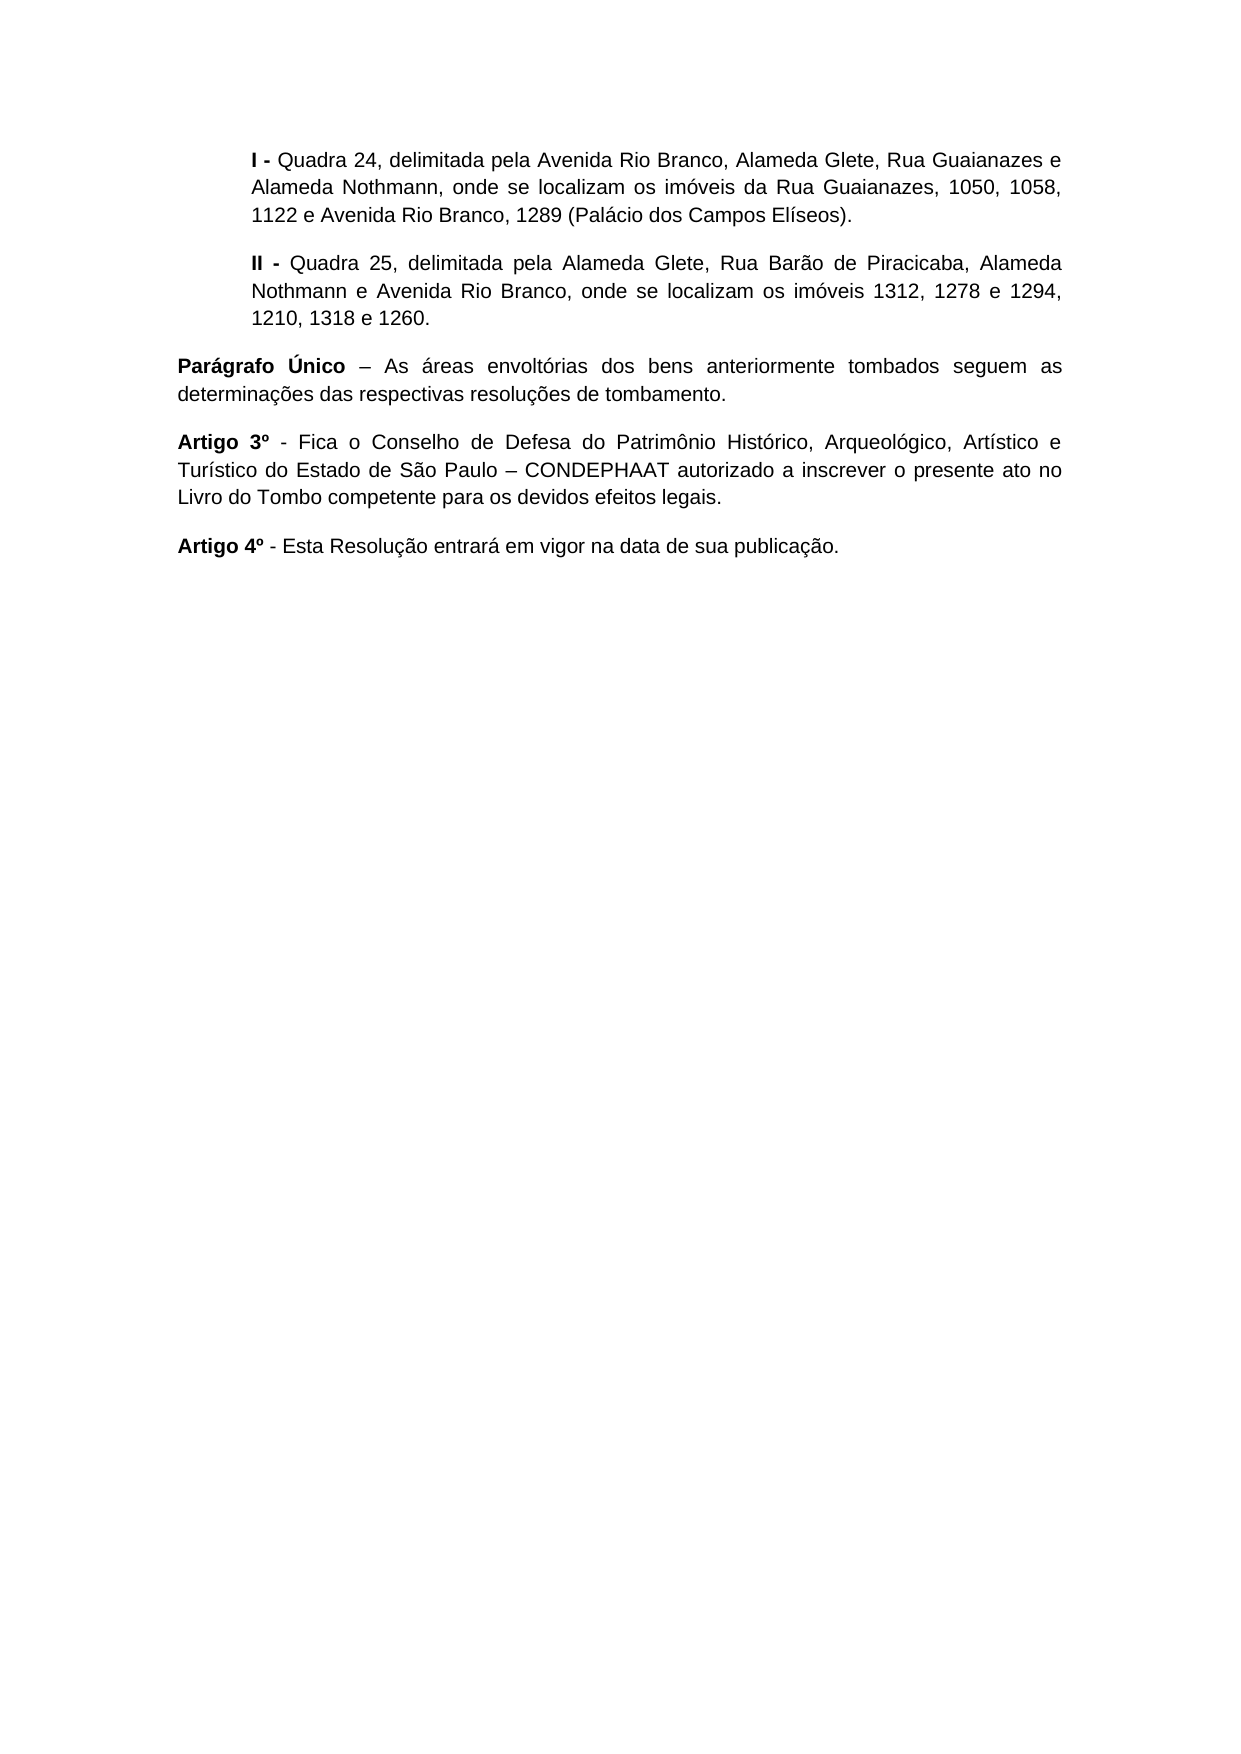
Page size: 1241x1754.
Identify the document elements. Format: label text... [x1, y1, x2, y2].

text Parágrafo Único – As áreas envoltórias dos bens anteriormente tombados seguem as determinações das respectivas resoluções de tombamento. [177, 354, 1063, 406]
text Artigo 4º - Esta Resolução entrará em vigor na data de sua publicação. [177, 533, 1063, 557]
text II - Quadra 25, delimitada pela Alameda Glete, Rua Barão de Piracicaba, Alameda Nothmann e Avenida Rio Branco, onde se localizam os imóveis 1312, 1278 e 1294, 1210, 1318 e 1260. [251, 251, 1063, 330]
text I - Quadra 24, delimitada pela Avenida Rio Branco, Alameda Glete, Rua Guaianazes e Alameda Nothmann, onde se localizam os imóveis da Rua Guaianazes, 1050, 1058, 1122 e Avenida Rio Branco, 1289 (Palácio dos Campos Elíseos). [251, 148, 1063, 227]
text Artigo 3º - Fica o Conselho de Defesa do Patrimônio Histórico, Arqueológico, Artístico e Turístico do Estado de São Paulo – CONDEPHAAT autorizado a inscrever o presente ato no Livro do Tombo competente para os devidos efeitos legais. [177, 430, 1063, 509]
